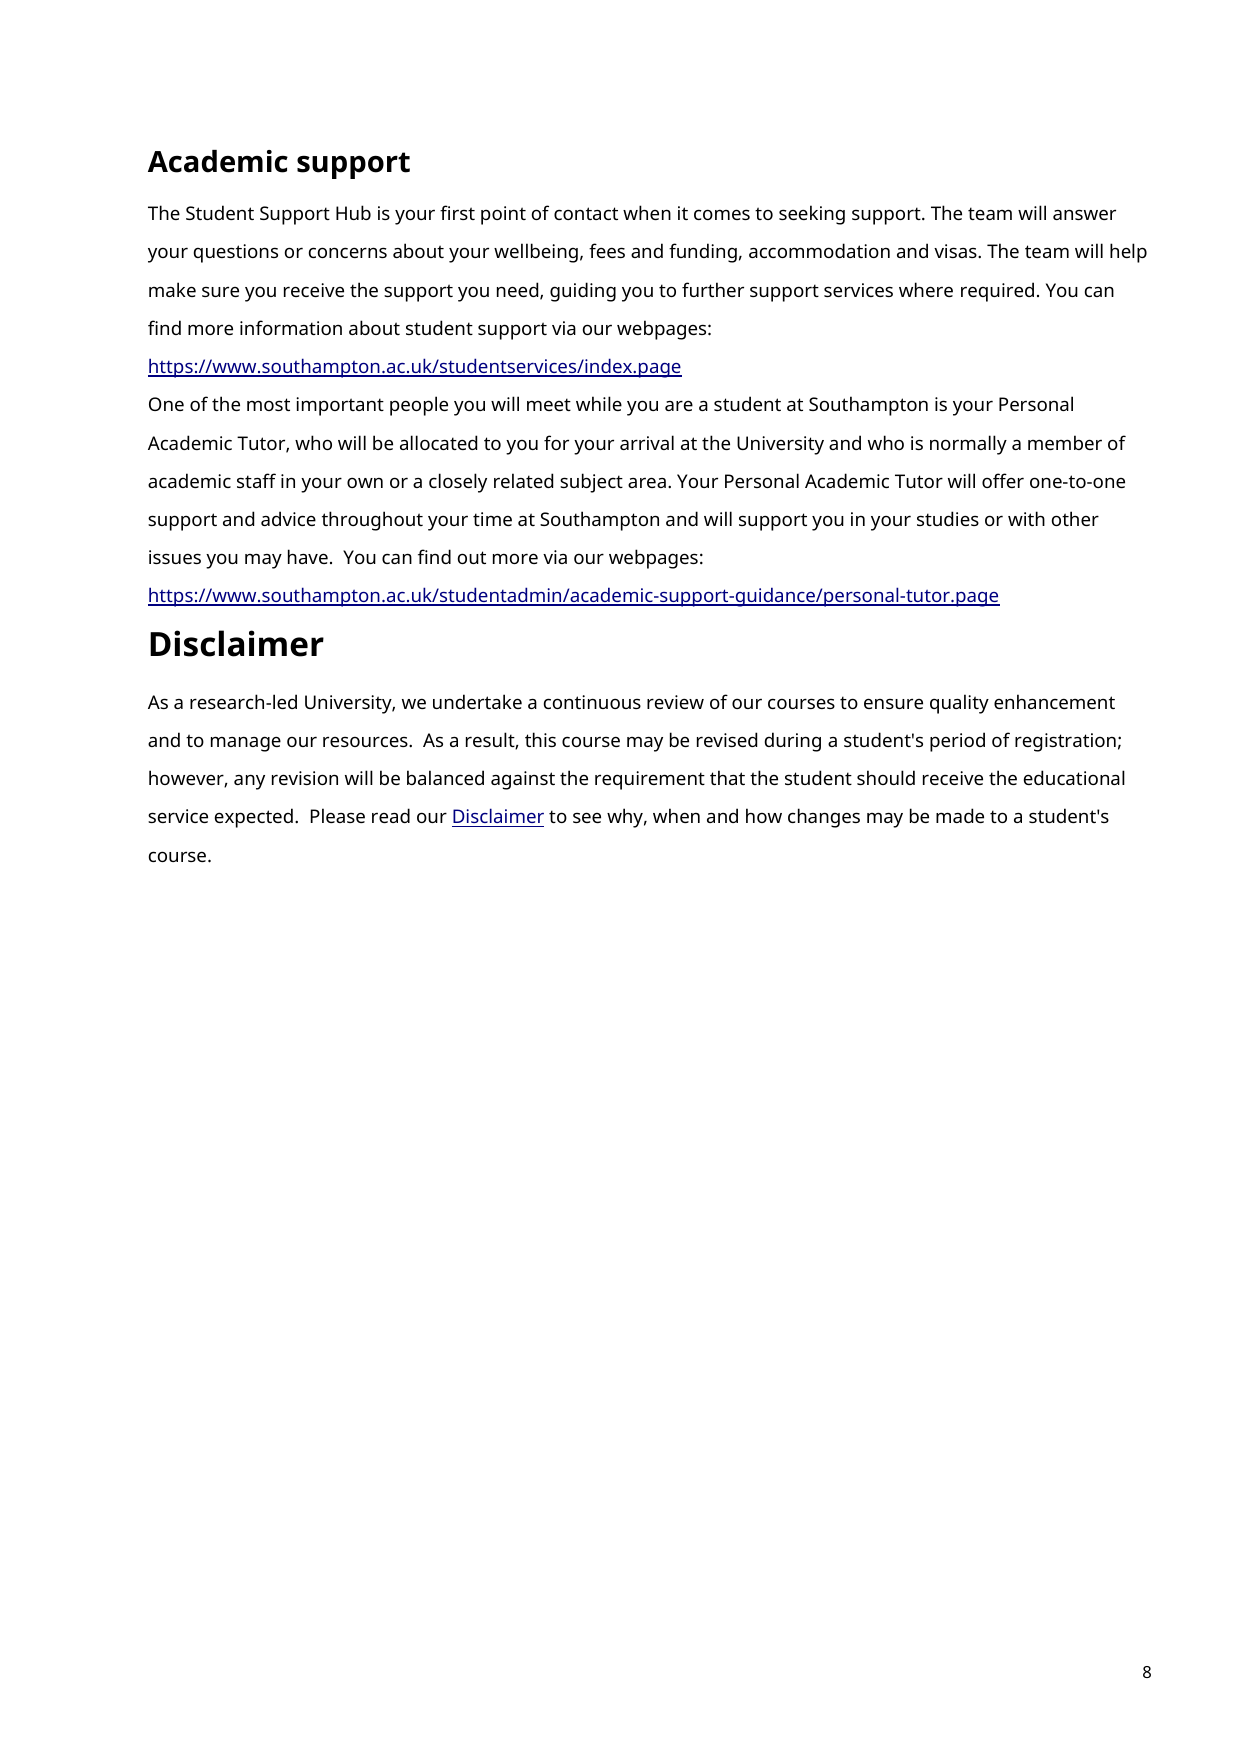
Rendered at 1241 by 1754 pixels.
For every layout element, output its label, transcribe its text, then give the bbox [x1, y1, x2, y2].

subtitle Disclaimer [148, 621, 1152, 666]
subtitle Academic support [148, 141, 1152, 181]
text As a research-led University, we undertake a continuous review of our courses to ensure quality enhancement and to manage our resources. As a result, this course may be revised during a student's period of registration; however, any revision will be balanced against the requirement that the student should receive the educational service expected. Please read our Disclaimer to see why, when and how changes may be made to a student's course. [148, 689, 1152, 867]
text https://www.southampton.ac.uk/studentadmin/academic-support-guidance/personal-tutor.page [148, 583, 1152, 608]
text The Student Support Hub is your first point of contact when it comes to seeking support. The team will answer your questions or concerns about your wellbeing, fees and funding, accommodation and visas. The team will help make sure you receive the support you need, guiding you to further support services where required. You can find more information about student support via our webpages: [148, 200, 1152, 341]
text https://www.southampton.ac.uk/studentservices/index.page [148, 353, 1152, 379]
text One of the most important people you will meet while you are a student at Southampton is your Personal Academic Tutor, who will be allocated to you for your arrival at the University and who is normally a member of academic staff in your own or a closely related subject area. Your Personal Academic Tutor will offer one-to-one support and advice throughout your time at Southampton and will support you in your studies or with other issues you may have. You can find out more via our webpages: [148, 392, 1152, 570]
